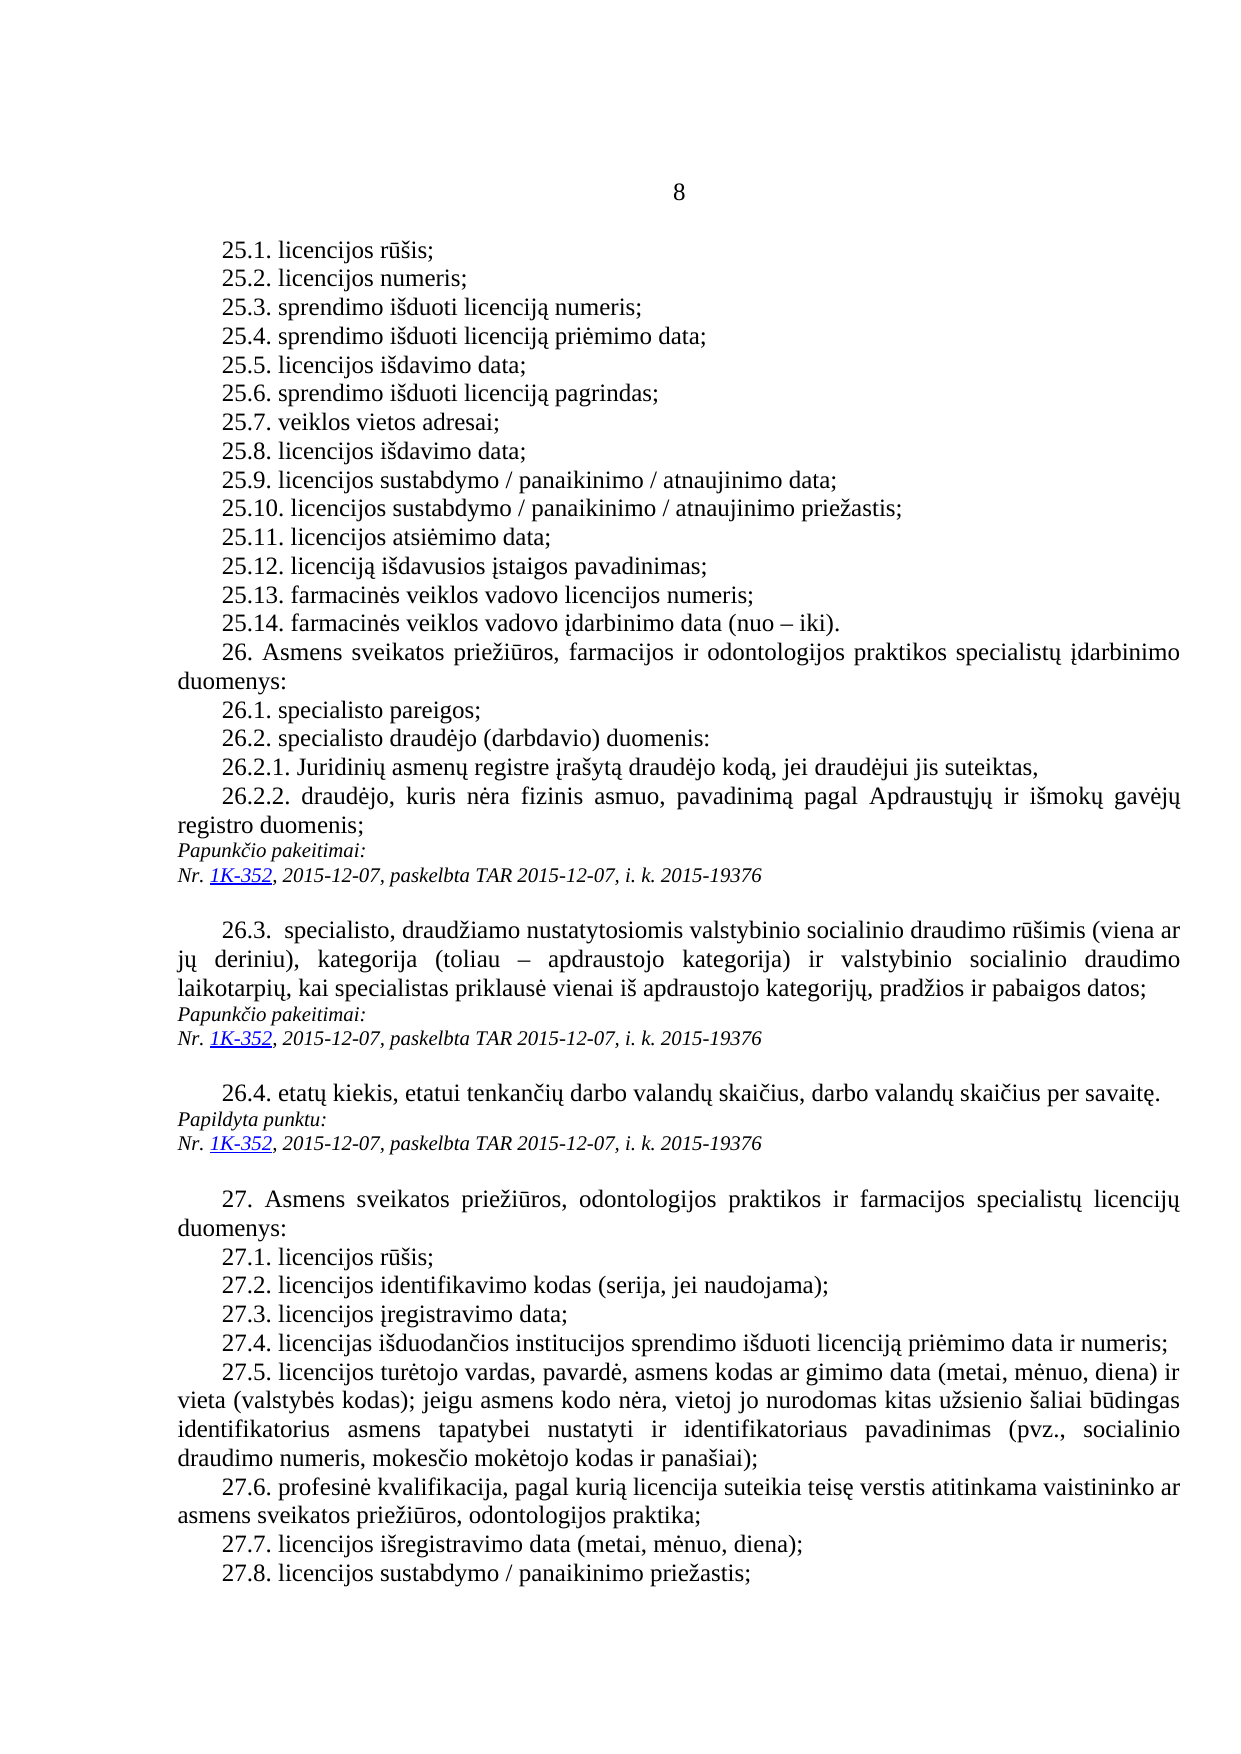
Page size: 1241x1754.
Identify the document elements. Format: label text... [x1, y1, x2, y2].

text Nr. 1K-352, 2015-12-07, paskelbta TAR 2015-12-07, i. k. 2015-19376 [177, 862, 1181, 887]
text 25.1. licencijos rūšis; [177, 235, 1181, 263]
text 25.3. sprendimo išduoti licenciją numeris; [177, 292, 1181, 321]
text 26. Asmens sveikatos priežiūros, farmacijos ir odontologijos praktikos specialistų įdarbinimo duomenys: [177, 637, 1181, 695]
text 26.3. specialisto, draudžiamo nustatytosiomis valstybinio socialinio draudimo rūšimis (viena ar jų deriniu), kategorija (toliau – apdraustojo kategorija) ir valstybinio socialinio draudimo laikotarpių, kai specialistas priklausė vienai iš apdraustojo kategorijų, pradžios ir pabaigos datos; [177, 915, 1181, 1002]
text 25.12. licenciją išdavusios įstaigos pavadinimas; [177, 551, 1181, 580]
text 27.4. licencijas išduodančios institucijos sprendimo išduoti licenciją priėmimo data ir numeris; [177, 1328, 1181, 1357]
text 26.2. specialisto draudėjo (darbdavio) duomenis: [177, 723, 1181, 752]
text 25.5. licencijos išdavimo data; [177, 350, 1181, 378]
text 26.2.2. draudėjo, kuris nėra fizinis asmuo, pavadinimą pagal Apdraustųjų ir išmokų gavėjų registro duomenis; [177, 781, 1181, 838]
text 26.2.1. Juridinių asmenų registre įrašytą draudėjo kodą, jei draudėjui jis suteiktas, [177, 752, 1181, 781]
text 27.1. licencijos rūšis; [177, 1242, 1181, 1270]
text 25.10. licencijos sustabdymo / panaikinimo / atnaujinimo priežastis; [177, 493, 1181, 522]
text 26.4. etatų kiekis, etatui tenkančių darbo valandų skaičius, darbo valandų skaičius per savaitę. [177, 1078, 1181, 1107]
text 27.7. licencijos išregistravimo data (metai, mėnuo, diena); [177, 1529, 1181, 1558]
text 25.2. licencijos numeris; [177, 263, 1181, 292]
text 25.13. farmacinės veiklos vadovo licencijos numeris; [177, 580, 1181, 608]
text 25.4. sprendimo išduoti licenciją priėmimo data; [177, 321, 1181, 350]
text Papunkčio pakeitimai: [177, 1002, 1181, 1026]
text Nr. 1K-352, 2015-12-07, paskelbta TAR 2015-12-07, i. k. 2015-19376 [177, 1026, 1181, 1050]
text 27. Asmens sveikatos priežiūros, odontologijos praktikos ir farmacijos specialistų licencijų duomenys: [177, 1184, 1181, 1242]
text 25.8. licencijos išdavimo data; [177, 436, 1181, 465]
text 27.5. licencijos turėtojo vardas, pavardė, asmens kodas ar gimimo data (metai, mėnuo, diena) ir vieta (valstybės kodas); jeigu asmens kodo nėra, vietoj jo nurodomas kitas užsienio šaliai būdingas identifikatorius asmens tapatybei nustatyti ir identifikatoriaus pavadinimas (pvz., socialinio draudimo numeris, mokesčio mokėtojo kodas ir panašiai); [177, 1357, 1181, 1472]
text Nr. 1K-352, 2015-12-07, paskelbta TAR 2015-12-07, i. k. 2015-19376 [177, 1131, 1181, 1155]
text 27.2. licencijos identifikavimo kodas (serija, jei naudojama); [177, 1270, 1181, 1299]
text Papunkčio pakeitimai: [177, 838, 1181, 862]
text 25.7. veiklos vietos adresai; [177, 407, 1181, 436]
text 25.11. licencijos atsiėmimo data; [177, 522, 1181, 551]
text 27.6. profesinė kvalifikacija, pagal kurią licencija suteikia teisę verstis atitinkama vaistininko ar asmens sveikatos priežiūros, odontologijos praktika; [177, 1472, 1181, 1529]
text 25.14. farmacinės veiklos vadovo įdarbinimo data (nuo – iki). [177, 608, 1181, 637]
text 25.6. sprendimo išduoti licenciją pagrindas; [177, 378, 1181, 407]
text 25.9. licencijos sustabdymo / panaikinimo / atnaujinimo data; [177, 465, 1181, 493]
text 27.8. licencijos sustabdymo / panaikinimo priežastis; [177, 1558, 1181, 1587]
text 26.1. specialisto pareigos; [177, 695, 1181, 723]
text Papildyta punktu: [177, 1107, 1181, 1131]
text 27.3. licencijos įregistravimo data; [177, 1299, 1181, 1328]
